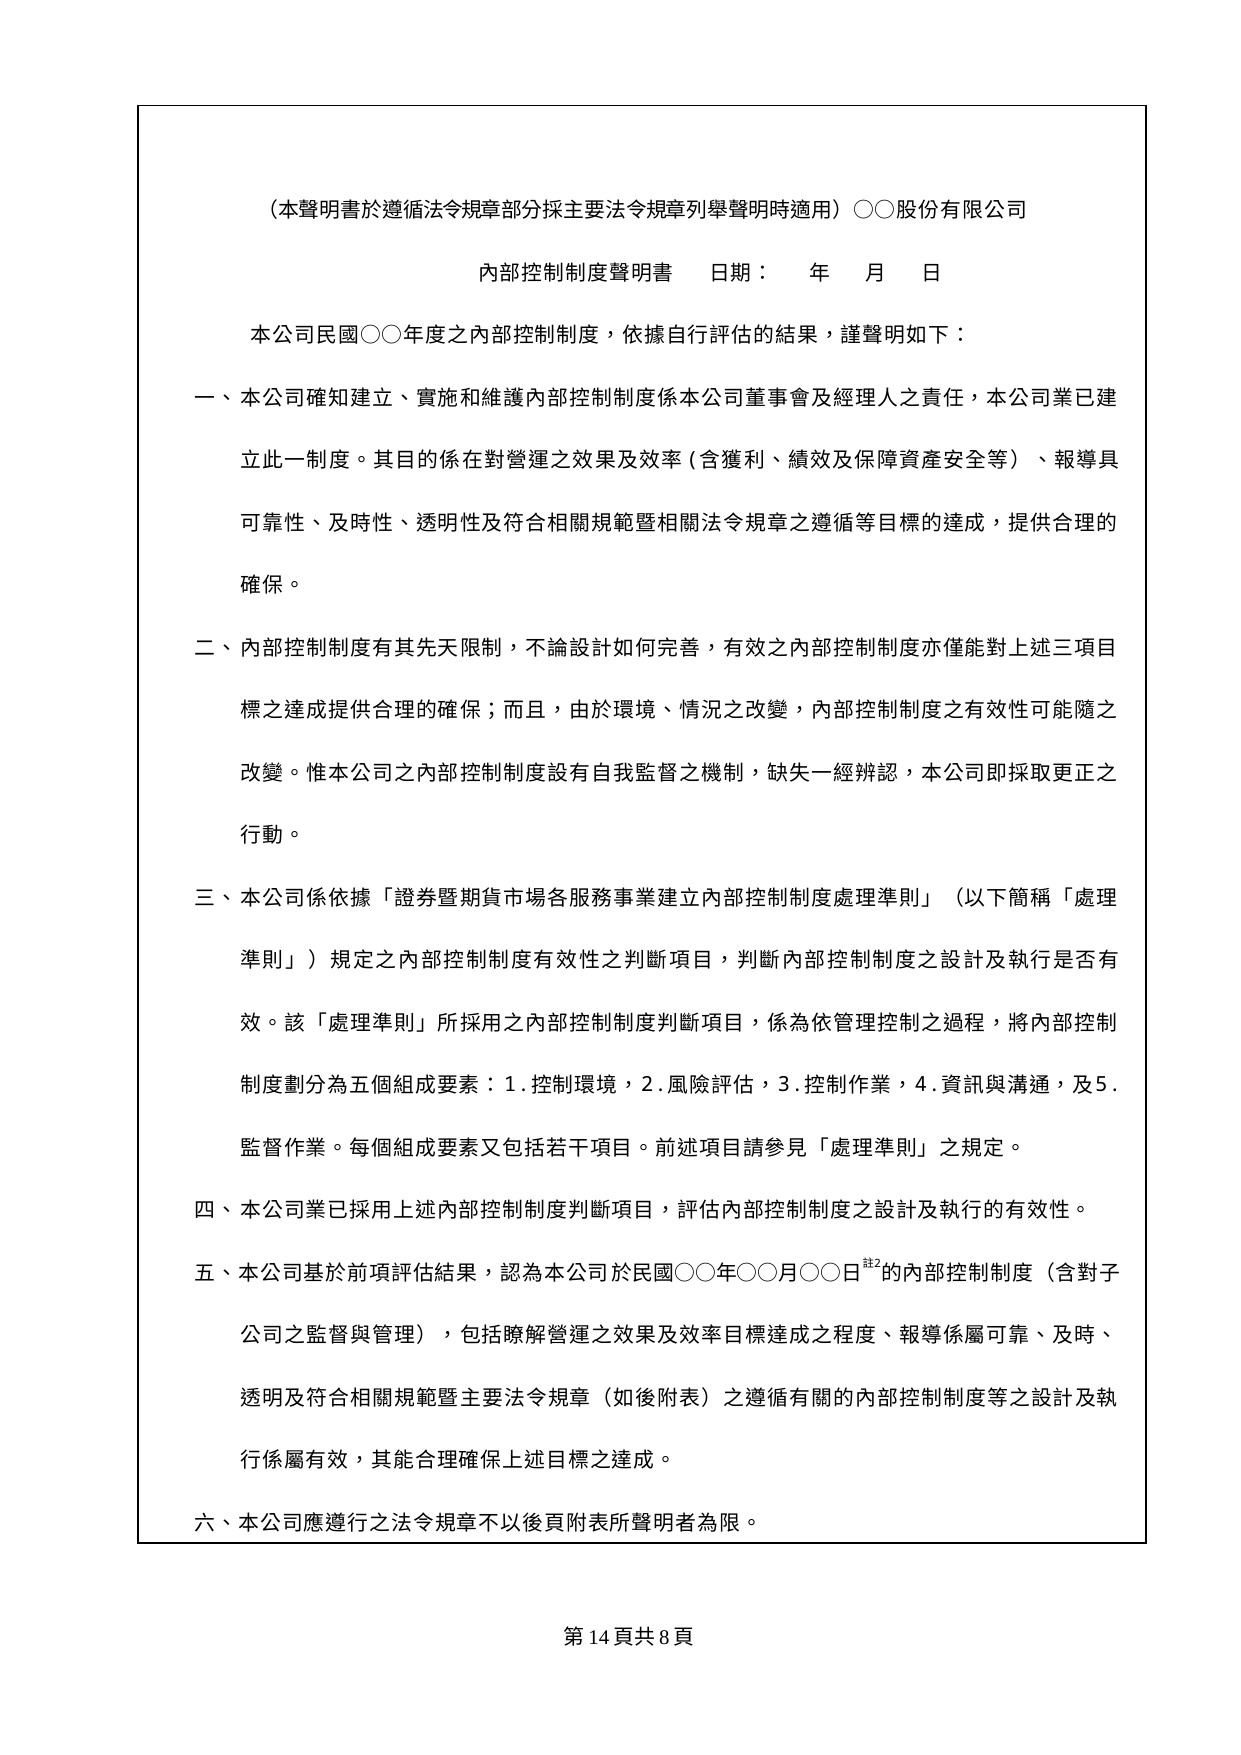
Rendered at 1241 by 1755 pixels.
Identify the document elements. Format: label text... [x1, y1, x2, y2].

table_header （本聲明書於遵循法令規章部分採主要法令規章列舉聲明時適用）○○股份有限公司 內部控制制度聲明書 日期： 年 月 日 本公司民國○○年度之內部控制制度，依據自行評估的結果，謹聲明如下： 一、 本公司確知建立、實施和維護內部控制制度係本公司董事會及經理人之責任，本公司業已建立此一制度。其目的係在對營運之效果及效率(含獲利、績效及保障資產安全等）、報導具可靠性、及時性、透明性及符合相關規範暨相關法令規章之遵循等目標的達成，提供合理的確保。 二、 內部控制制度有其先天限制，不論設計如何完善，有效之內部控制制度亦僅能對上述三項目標之達成提供合理的確保；而且，由於環境、情況之改變，內部控制制度之有效性可能隨之改變。惟本公司之內部控制制度設有自我監督之機制，缺失一經辨認，本公司即採取更正之行動。 三、 本公司係依據「證券暨期貨市場各服務事業建立內部控制制度處理準則」（以下簡稱「處理準則」）規定之內部控制制度有效性之判斷項目，判斷內部控制制度之設計及執行是否有效。該「處理準則」所採用之內部控制制度判斷項目，係為依管理控制之過程，將內部控制制度劃分為五個組成要素：1.控制環境，2.風險評估，3.控制作業，4.資訊與溝通，及5.監督作業。每個組成要素又包括若干項目。前述項目請參見「處理準則」之規定。 四、 本公司業已採用上述內部控制制度判斷項目，評估內部控制制度之設計及執行的有效性。 五、本公司基於前項評估結果，認為本公司於民國○○年○○月○○日註2的內部控制制度（含對子公司之監督與管理），包括瞭解營運之效果及效率目標達成之程度、報導係屬可靠、及時、透明及符合相關規範暨主要法令規章（如後附表）之遵循有關的內部控制制度等之設計及執行係屬有效，其能合理確保上述目標之達成。 六、本公司應遵行之法令規章不以後頁附表所聲明者為限。 七、本聲明書之法律責任，請依公司性質及類別分別列示如下： （一）證券商及證券金融事業： 1、屬非公開發行公司者：本聲明書之內容如有虛偽、隱匿等不法情事，將涉及證券交易法第一百七十四條等之法律責任。 2、屬公開發行公司者：本聲明書將成為本公司年報及公開說明書之主要內容，並對外公開。上述公開之內容如有虛偽、隱匿等不法情事，將涉及證券交易法第二十條、第三十二條、第一百七十一條及第一百七十四條等之法律責任。 （二）期貨商：本聲明書之內容如有虛偽、隱匿等不法情事，將涉及期貨交易法一百一十五條等之法律責任（若公司屬股票公開發行公司，應增列：本聲明書將成為本公司年報及公開說明書之主要內容，並對外公開。上述公開之內容如有虛偽、隱匿等不法情事，將涉及證券交易法第二十條、第三十二條、第一百七十一條及第一百七十四條等之法律責任）。 八、本聲明書業經本公司民國○○年○○月○○日董事會通過，出席董事○人中，有○人持反對意見，餘均同意本聲明書之內容，併此聲明。 ○○股份有限公司 董 事 長：○○○ 簽章 總 經 理：○○○ 簽章 [139, 106, 1145, 1542]
